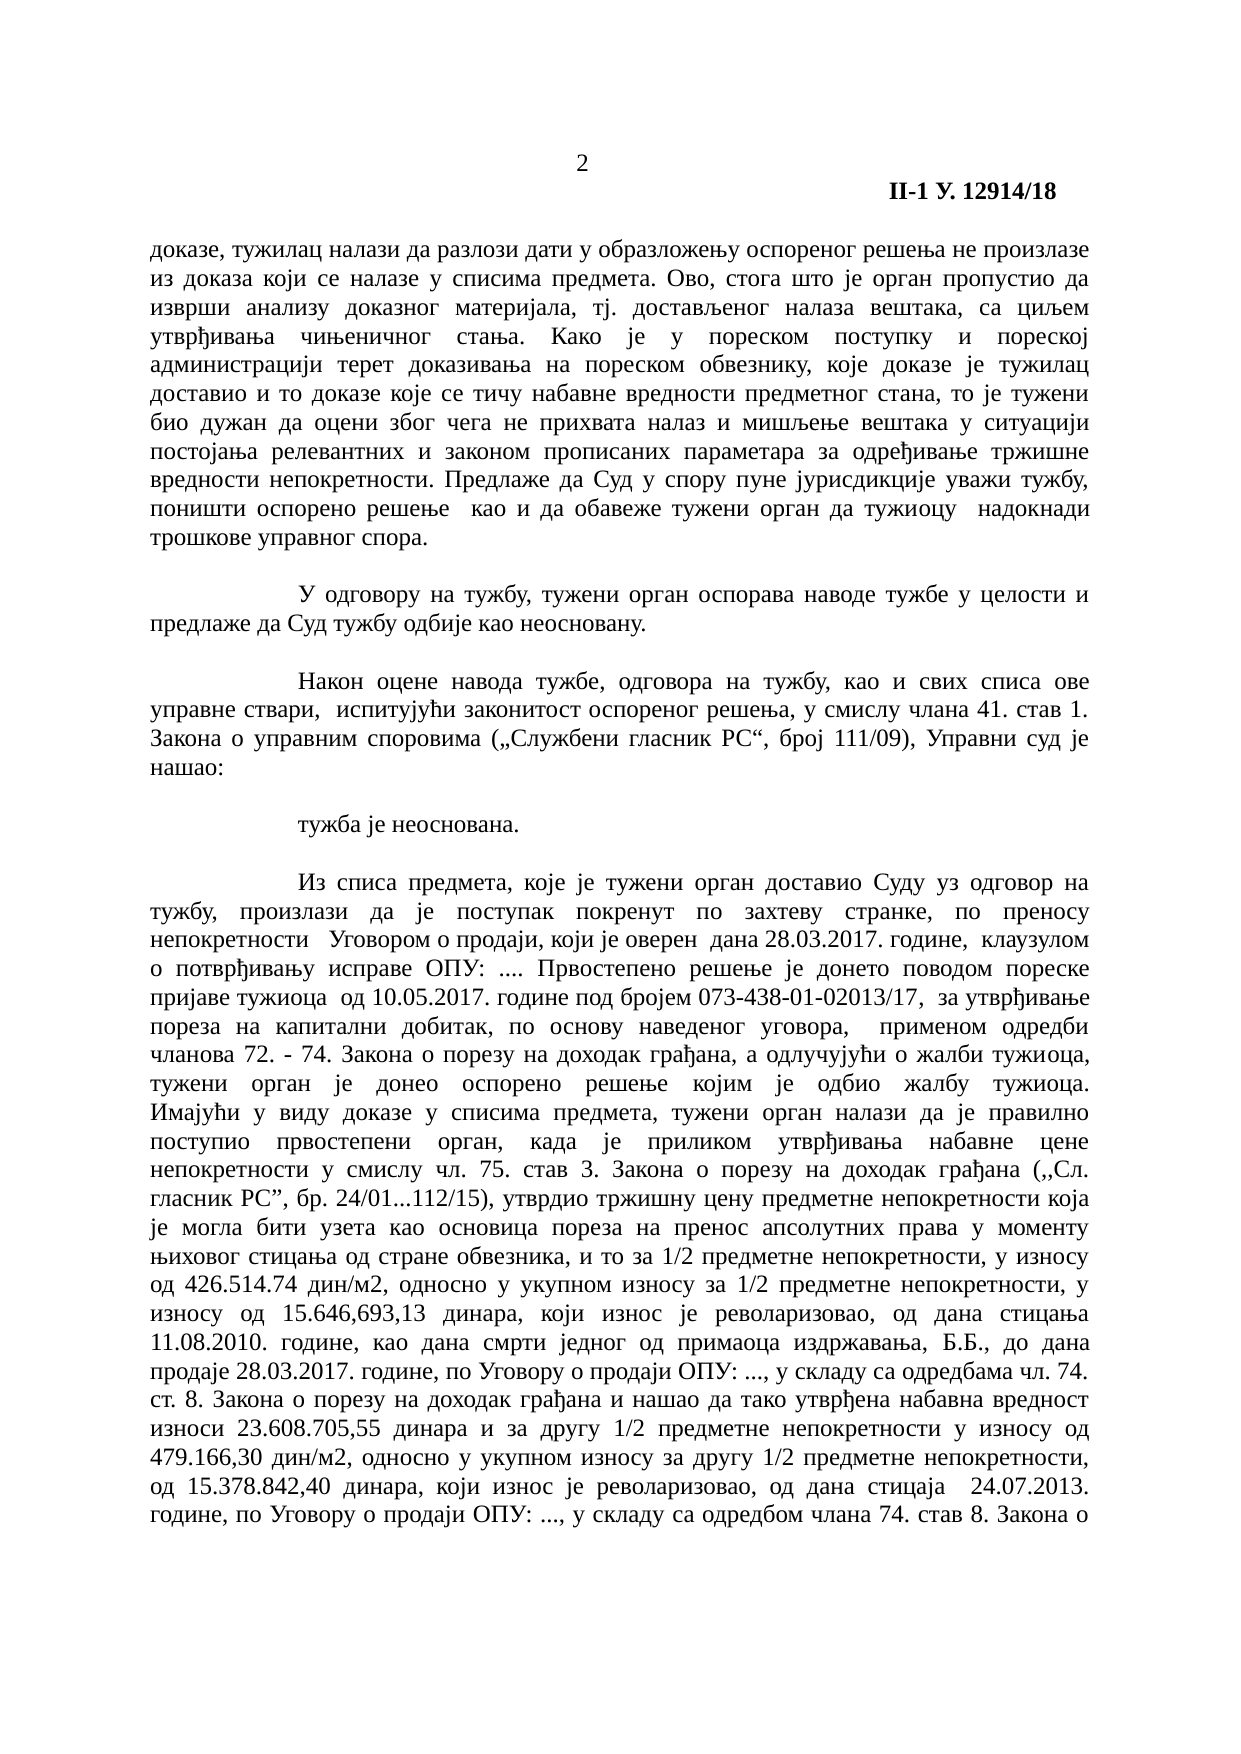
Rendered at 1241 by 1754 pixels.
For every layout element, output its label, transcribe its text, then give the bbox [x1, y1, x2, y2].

text Након оцене навода тужбе, одговора на тужбу, као и свих списа ове управне ствари, испитујући законитост оспореног решења, у смислу члана 41. став 1. Закона о управним споровима („Службени гласник РС“, број 111/09), Управни суд је нашао: [150, 666, 1090, 781]
text Из списа предмета, које је тужени орган доставио Суду уз одговор на тужбу, произлази да је поступак покренут по захтеву странке, по преносу непокретности Уговором о продаји, који је оверен дана 28.03.2017. године, клаузулом о потврђивању исправе ОПУ: .... Првостепено решење је донето поводом пореске пријаве тужиоца од 10.05.2017. године под бројем 073-438-01-02013/17, за утврђивање пореза на капитални добитак, по основу наведеног уговора, применом одредби чланова 72. - 74. Закона о порезу на доходак грађана, а одлучујући о жалби тужиоца, тужени орган је донео оспорено решење којим је одбио жалбу тужиоца. Имајући у виду доказе у списима предмета, тужени орган налази да је правилно поступио првостепени орган, када је приликом утврђивања набавне цене непокретности у смислу чл. 75. став 3. Закона о порезу на доходак грађана (,,Сл. гласник РС”, бр. 24/01...112/15), утврдио тржишну цену предметне непокретности која је могла бити узета као основица пореза на пренос апсолутних права у моменту њиховог стицања од стране обвезника, и то за 1/2 предметне непокретности, у износу од 426.514.74 дин/м2, односно у укупном износу за 1/2 предметне непокретности, у износу од 15.646,693,13 динара, који износ је револаризовао, од дана стицања 11.08.2010. године, као дана смрти једног од примаоца издржавања, Б.Б., до дана продаје 28.03.2017. године, по Уговору о продаји ОПУ: ..., у складу са одредбама чл. 74. ст. 8. Закона о порезу на доходак грађана и нашао да тако утврђена набавна вредност износи 23.608.705,55 динара и за другу 1/2 предметне непокретности у износу од 479.166,30 дин/м2, односно у укупном износу за другу 1/2 предметне непокретности, од 15.378.842,40 динара, који износ је револаризовао, од дана стицаја 24.07.2013. године, по Уговору о продаји ОПУ: ..., у складу са одредбом члана 74. став 8. Закона о [150, 867, 1090, 1528]
text доказе, тужилац налази да разлози дати у образложењу оспореног решења не произлазе из доказа који се налазе у списима предмета. Ово, стога што је орган пропустио да изврши анализу доказног материјала, тј. достављеног налаза вештака, са циљем утврђивања чињеничног стања. Како је у пореском поступку и пореској администрацији терет доказивања на пореском обвезнику, које доказе је тужилац доставио и то доказе које се тичу набавне вредности предметног стана, то је тужени био дужан да оцени због чега не прихвата налаз и мишљење вештака у ситуацији постојања релевантних и законом прописаних параметара за одређивање тржишне вредности непокретности. Предлаже да Суд у спору пуне јурисдикције уважи тужбу, поништи оспорено решење као и да обавеже тужени орган да тужиоцу надокнади трошкове управног спора. [150, 234, 1090, 551]
text У одговору на тужбу, тужени орган оспорава наводе тужбе у целости и предлаже да Суд тужбу одбије као неосновану. [150, 579, 1090, 637]
text тужба је неоснована. [150, 809, 1090, 838]
